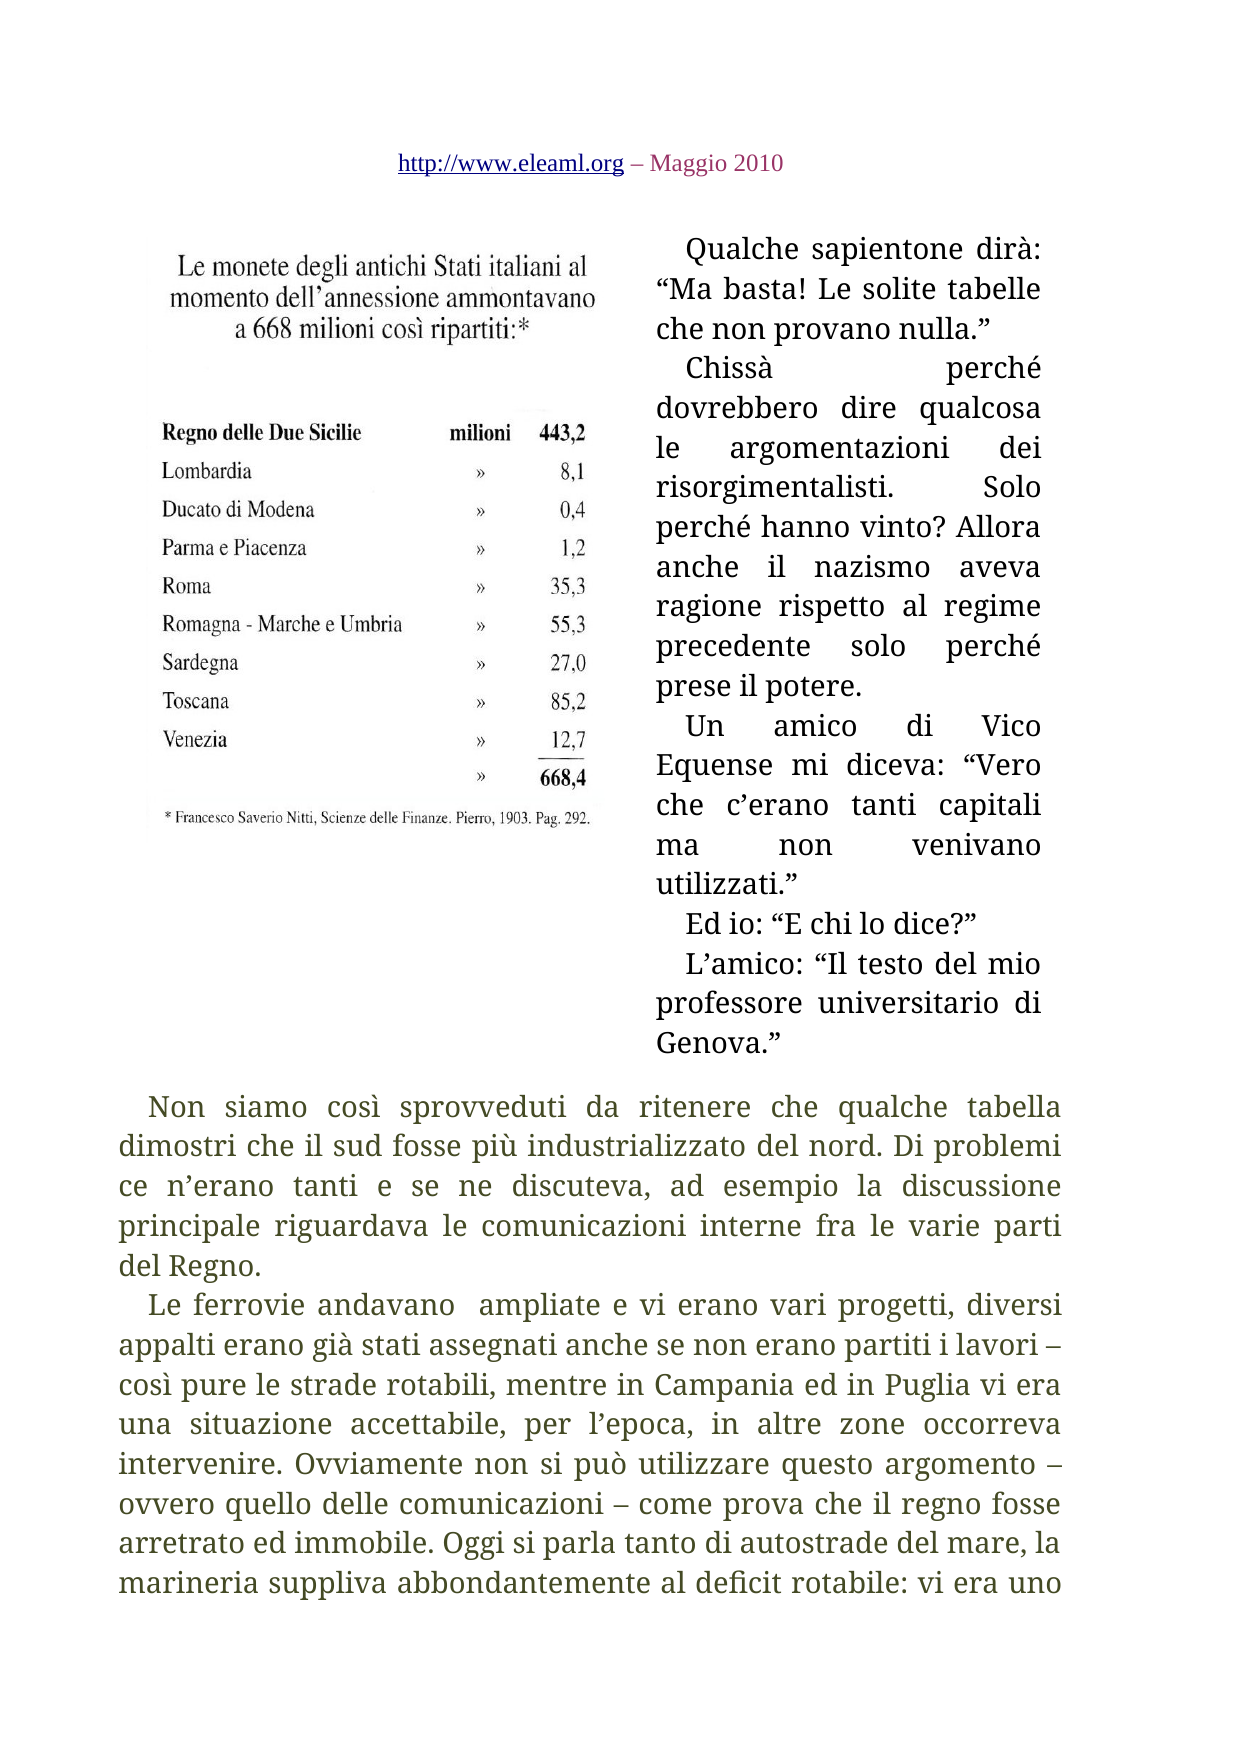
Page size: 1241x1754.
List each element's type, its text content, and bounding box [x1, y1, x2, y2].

table_header Qualche sapientone dirà: “Ma basta! Le solite tabelle che non provano nulla.” Chissà perché dovrebbero dire qualcosa le argomentazioni dei risorgimentalisti. Solo perché hanno vinto? Allora anche il nazismo aveva ragione rispetto al regime precedente solo perché prese il potere. Un amico di Vico Equense mi diceva: “Vero che c’erano tanti capitali ma non venivano utilizzati.” Ed io: “E chi lo dice?” L’amico: “Il testo del mio professore universitario di Genova.” [644, 229, 1053, 1062]
table_header [107, 229, 644, 1062]
picture [146, 237, 605, 843]
text Non siamo così sprovveduti da ritenere che qualche tabella dimostri che il sud fosse più industrializzato del nord. Di problemi ce n’erano tanti e se ne discuteva, ad esempio la discussione principale riguardava le comunicazioni interne fra le varie parti del Regno. [118, 1086, 1063, 1284]
text Le ferrovie andavano ampliate e vi erano vari progetti, diversi appalti erano già stati assegnati anche se non erano partiti i lavori – così pure le strade rotabili, mentre in Campania ed in Puglia vi era una situazione accettabile, per l’epoca, in altre zone occorreva intervenire. Ovviamente non si può utilizzare questo argomento – ovvero quello delle comunicazioni – come prova che il regno fosse arretrato ed immobile. Oggi si parla tanto di autostrade del mare, la marineria suppliva abbondantemente al deficit rotabile: vi era uno [118, 1284, 1063, 1602]
